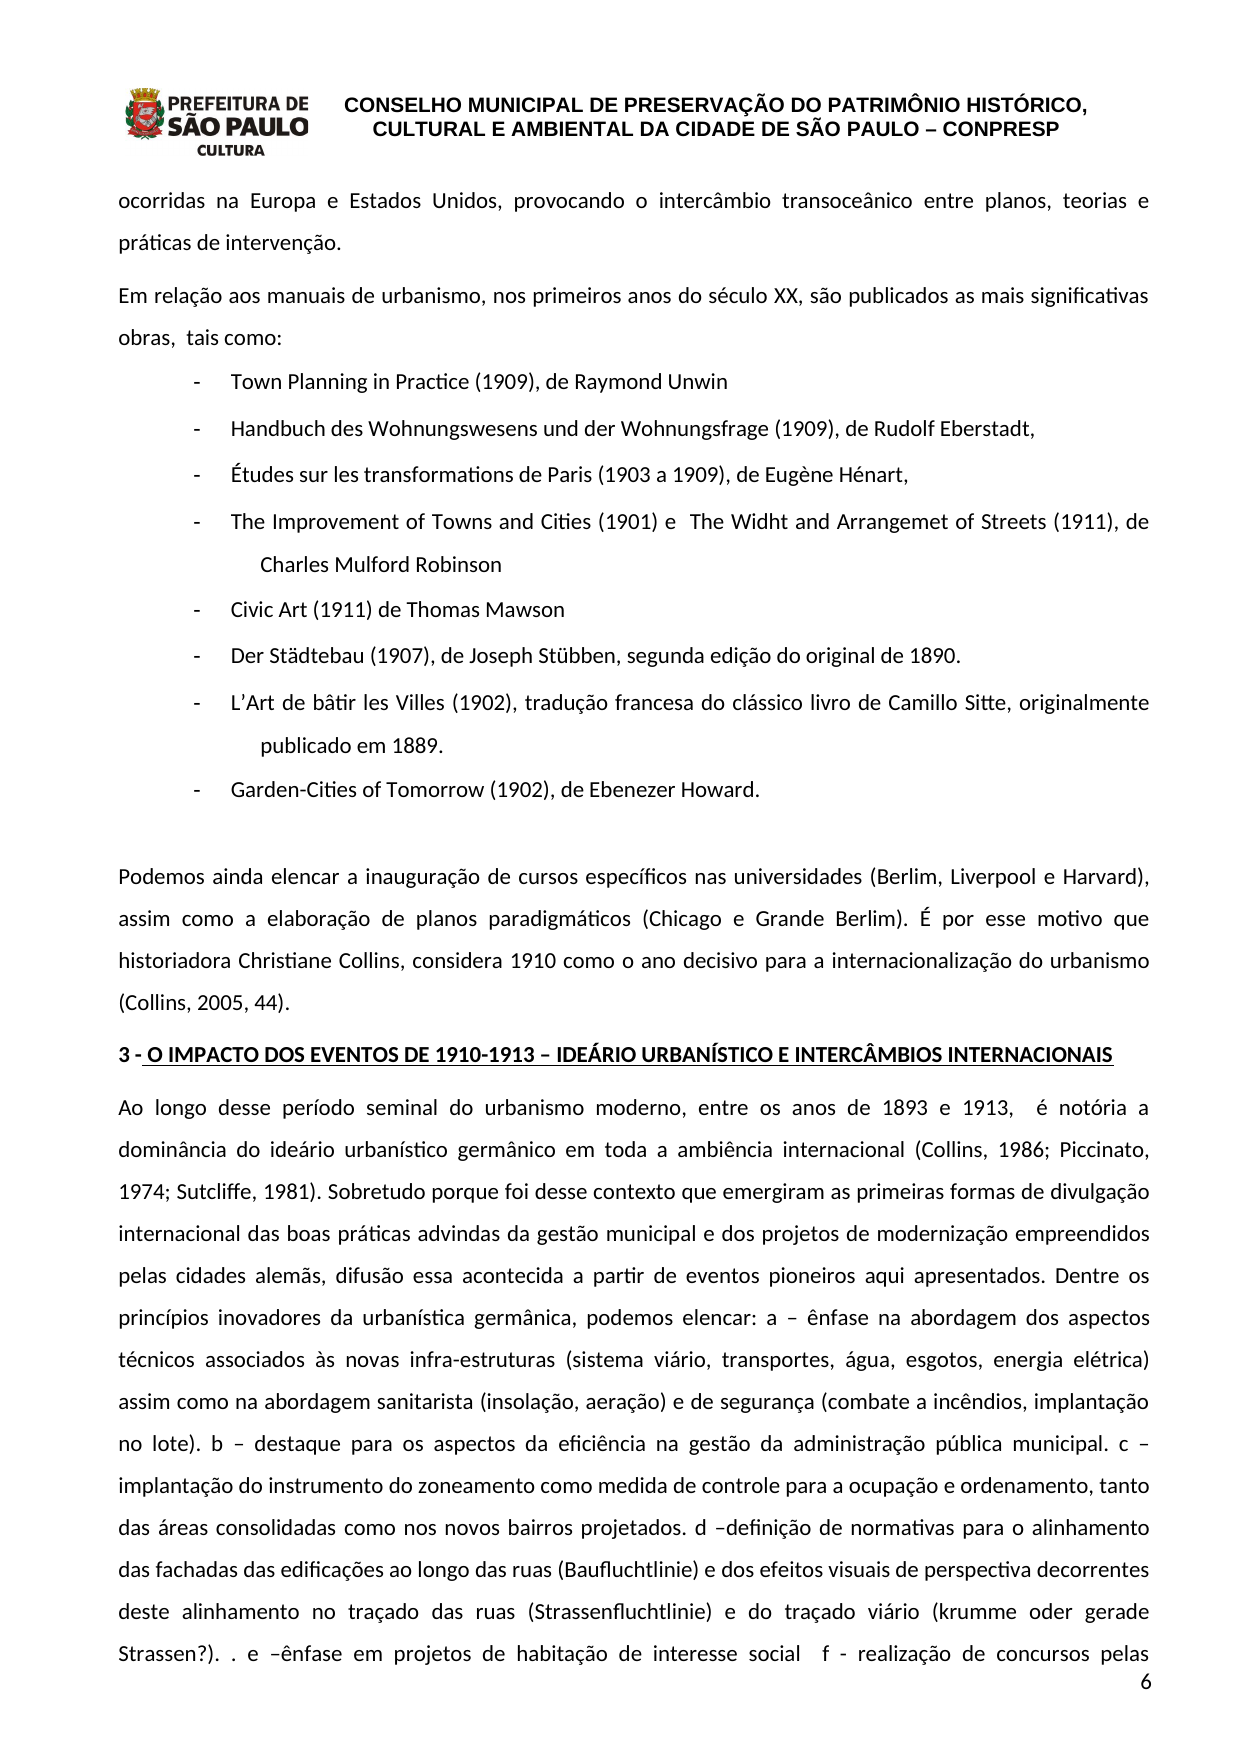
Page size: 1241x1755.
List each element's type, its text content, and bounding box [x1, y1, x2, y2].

list Der Städtebau (1907), de Joseph Stübben, segunda edição do original de 1890. [193, 639, 1152, 671]
list Civic Art (1911) de Thomas Mawson [193, 592, 1152, 624]
list The Improvement of Towns and Cities (1901) e The Widht and Arrangemet of Streets (1911), de Charles Mulford Robinson [193, 505, 1152, 578]
text Em relação aos manuais de urbanismo, nos primeiros anos do século XX, são publicados as mais significativas obras, tais como: [118, 281, 1151, 351]
list Town Planning in Practice (1909), de Raymond Unwin [193, 365, 1152, 396]
list Garden-Cities of Tomorrow (1902), de Ebenezer Howard. [193, 773, 1152, 805]
text Podemos ainda elencar a inauguração de cursos específicos nas universidades (Berlim, Liverpool e Harvard), assim como a elaboração de planos paradigmáticos (Chicago e Grande Berlim). É por esse motivo que historiadora Christiane Collins, considera 1910 como o ano decisivo para a internacionalização do urbanismo (Collins, 2005, 44). [118, 862, 1152, 1016]
text Ao longo desse período seminal do urbanismo moderno, entre os anos de 1893 e 1913, é notória a dominância do ideário urbanístico germânico em toda a ambiência internacional (Collins, 1986; Piccinato, 1974; Sutcliffe, 1981). Sobretudo porque foi desse contexto que emergiram as primeiras formas de divulgação internacional das boas práticas advindas da gestão municipal e dos projetos de modernização empreendidos pelas cidades alemãs, difusão essa acontecida a partir de eventos pioneiros aqui apresentados. Dentre os princípios inovadores da urbanística germânica, podemos elencar: a – ênfase na abordagem dos aspectos técnicos associados às novas infra-estruturas (sistema viário, transportes, água, esgotos, energia elétrica) assim como na abordagem sanitarista (insolação, aeração) e de segurança (combate a incêndios, implantação no lote). b – destaque para os aspectos da eficiência na gestão da administração pública municipal. c – implantação do instrumento do zoneamento como medida de controle para a ocupação e ordenamento, tanto das áreas consolidadas como nos novos bairros projetados. d –definição de normativas para o alinhamento das fachadas das edificações ao longo das ruas (Baufluchtlinie) e dos efeitos visuais de perspectiva decorrentes deste alinhamento no traçado das ruas (Strassenfluchtlinie) e do traçado viário (krumme oder gerade Strassen?). . e –ênfase em projetos de habitação de interesse social f - realização de concursos pelas [118, 1093, 1152, 1667]
list Handbuch des Wohnungswesens und der Wohnungsfrage (1909), de Rudolf Eberstadt, [193, 412, 1152, 443]
list Études sur les transformations de Paris (1903 a 1909), de Eugène Hénart, [193, 458, 1152, 490]
text ocorridas na Europa e Estados Unidos, provocando o intercâmbio transoceânico entre planos, teorias e práticas de intervenção. [118, 186, 1151, 256]
list L’Art de bâtir les Villes (1902), tradução francesa do clássico livro de Camillo Sitte, originalmente publicado em 1889. [193, 686, 1152, 759]
text 3 - O IMPACTO DOS EVENTOS DE 1910-1913 – IDEÁRIO URBANÍSTICO E INTERCÂMBIOS INTERNACIONAIS [118, 1041, 1152, 1069]
